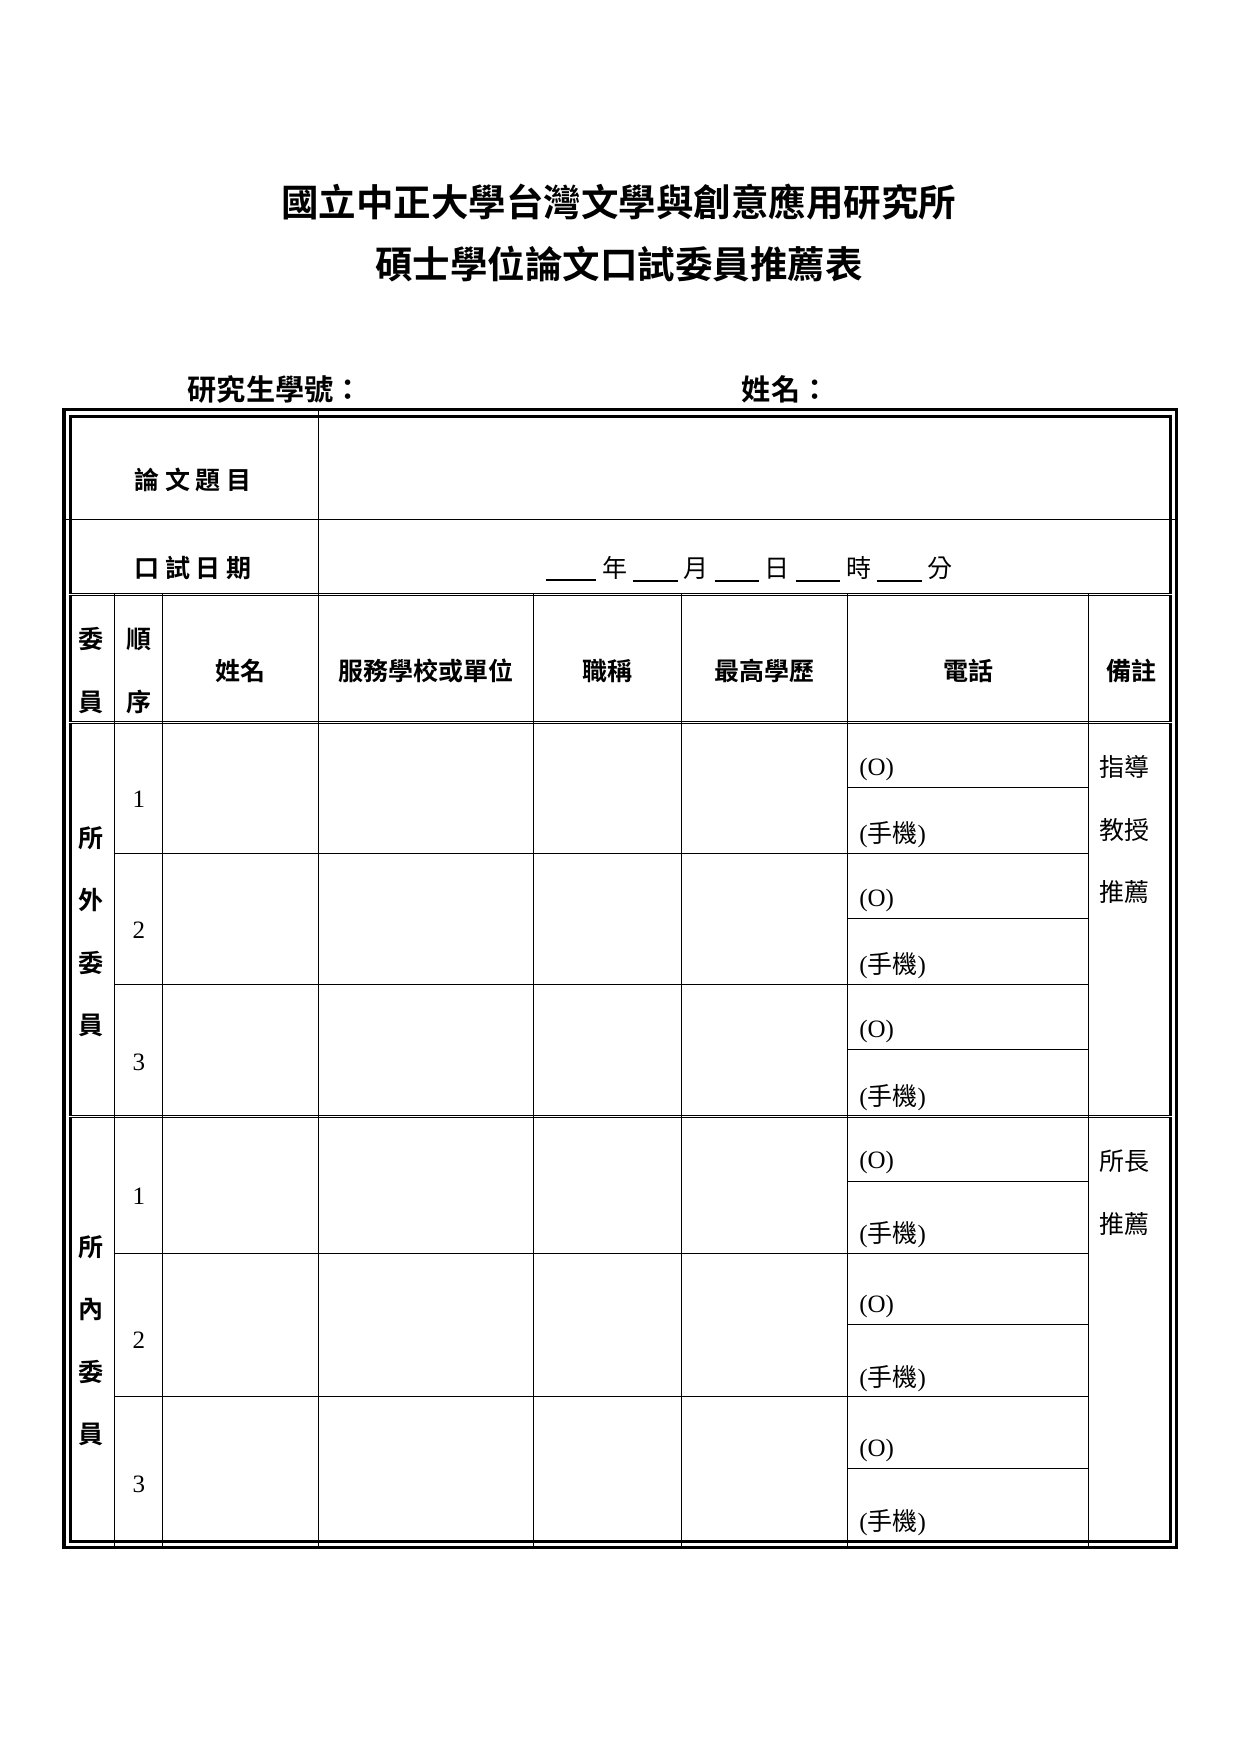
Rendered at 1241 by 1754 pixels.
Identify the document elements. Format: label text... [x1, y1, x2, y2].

table_cell [163, 1397, 318, 1540]
table_cell (O) [848, 1254, 1088, 1324]
table_header [319, 418, 1169, 519]
table_cell (手機) [848, 919, 1088, 984]
table_cell 2 [115, 854, 162, 984]
text 國立中正大學台灣文學與創意應用研究所 [112, 158, 1125, 221]
table_cell (O) [848, 985, 1088, 1049]
table_cell [163, 724, 318, 852]
table_cell [163, 854, 318, 984]
table_cell [319, 985, 533, 1115]
table_cell (手機) [848, 1469, 1088, 1540]
table_cell 1 [115, 1118, 162, 1252]
table_cell 電話 [848, 596, 1088, 721]
table_cell [534, 1397, 681, 1540]
table_cell 委員 [72, 596, 114, 721]
table_cell [534, 985, 681, 1115]
table_cell 所內委員 [72, 1118, 114, 1540]
table_cell [163, 1254, 318, 1396]
table_cell [534, 854, 681, 984]
table_cell [682, 854, 847, 984]
table_cell (O) [848, 724, 1088, 787]
table_header 論 文 題 目 [67, 411, 318, 519]
table_cell [319, 1397, 533, 1540]
table_cell (手機) [848, 1050, 1088, 1115]
table_cell 1 [115, 724, 162, 852]
table_cell 口 試 日 期 [72, 520, 318, 593]
table_cell 職稱 [534, 596, 681, 721]
table_cell [319, 854, 533, 984]
table_cell (O) [848, 854, 1088, 918]
table_cell [163, 985, 318, 1115]
table_header [319, 411, 1173, 519]
table_cell 3 [115, 985, 162, 1115]
table_cell 姓名 [163, 596, 318, 721]
table_cell [163, 1118, 318, 1252]
table_cell [682, 1254, 847, 1396]
table_cell [319, 724, 533, 852]
text 研究生學號： 姓名： [187, 346, 1053, 408]
table_cell (手機) [848, 788, 1088, 852]
table_cell [534, 1254, 681, 1396]
table_cell 服務學校或單位 [319, 596, 533, 721]
table_cell 年 月 日 時 分 [319, 520, 1169, 593]
table_cell 備註 [1089, 596, 1169, 721]
table_cell (O) [848, 1118, 1088, 1181]
table_cell [319, 1254, 533, 1396]
table_cell [682, 724, 847, 852]
table_cell 2 [115, 1254, 162, 1396]
table_cell 順序 [115, 596, 162, 721]
table_cell 指導教授推薦 [1089, 724, 1169, 1115]
table_cell 所長推薦 [1089, 1118, 1169, 1540]
table_cell (O) [848, 1397, 1088, 1468]
table_cell [682, 1397, 847, 1540]
table_cell 所外委員 [72, 724, 114, 1115]
table_cell [534, 724, 681, 852]
table_cell (手機) [848, 1182, 1088, 1252]
table_cell 最高學歷 [682, 596, 847, 721]
table_cell 3 [115, 1397, 162, 1540]
table_cell [682, 985, 847, 1115]
table_cell [319, 1118, 533, 1252]
table_cell (手機) [848, 1325, 1088, 1396]
table_cell [682, 1118, 847, 1252]
table_cell [534, 1118, 681, 1252]
text 碩士學位論文口試委員推薦表 [112, 221, 1125, 283]
